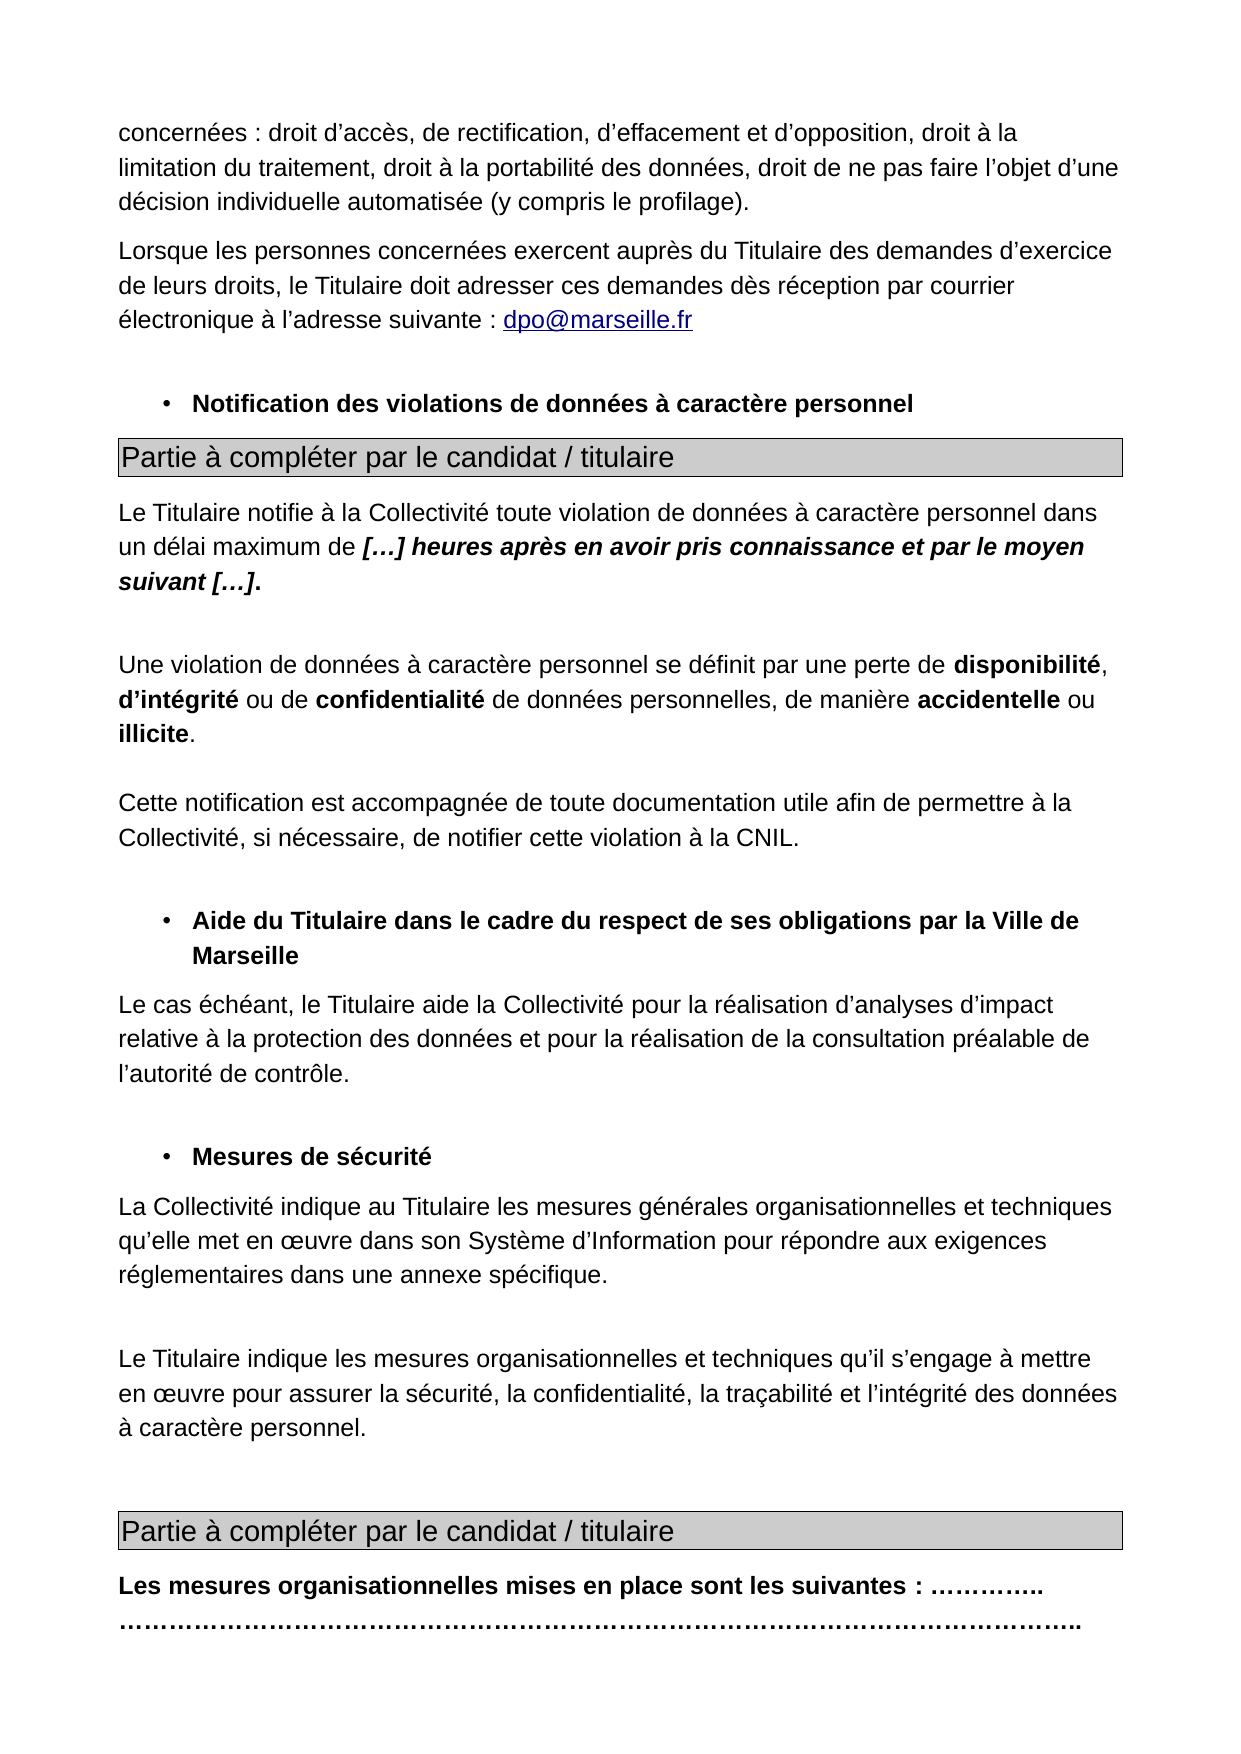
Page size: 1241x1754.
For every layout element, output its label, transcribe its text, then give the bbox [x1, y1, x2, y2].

text Partie à compléter par le candidat / titulaire [119, 1512, 1122, 1549]
text Le cas échéant, le Titulaire aide la Collectivité pour la réalisation d’analyses d’impact relative à la protection des données et pour la réalisation de la consultation préalable de l’autorité de contrôle. [118, 990, 1122, 1122]
text Partie à compléter par le candidat / titulaire [119, 439, 1122, 476]
text Le Titulaire indique les mesures organisationnelles et techniques qu’il s’engage à mettre en œuvre pour assurer la sécurité, la confidentialité, la traçabilité et l’intégrité des données à caractère personnel. [118, 1344, 1122, 1442]
text Les mesures organisationnelles mises en place sont les suivantes : …………..…………………………………………………………………………………………………….. [118, 1571, 1122, 1634]
text La Collectivité indique au Titulaire les mesures générales organisationnelles et techniques qu’elle met en œuvre dans son Système d’Information pour répondre aux exigences réglementaires dans une annexe spécifique. [118, 1192, 1122, 1324]
text Une violation de données à caractère personnel se définit par une perte de disponibilité, d’intégrité ou de confidentialité de données personnelles, de manière accidentelle ou illicite. Cette notification est accompagnée de toute documentation utile afin de permettre à la Collectivité, si nécessaire, de notifier cette violation à la CNIL. [118, 650, 1122, 886]
list Notification des violations de données à caractère personnel [162, 389, 1122, 417]
text Lorsque les personnes concernées exercent auprès du Titulaire des demandes d’exercice de leurs droits, le Titulaire doit adresser ces demandes dès réception par courrier électronique à l’adresse suivante : dpo@marseille.fr [118, 236, 1122, 368]
text Le Titulaire notifie à la Collectivité toute violation de données à caractère personnel dans un délai maximum de […] heures après en avoir pris connaissance et par le moyen suivant […]. [118, 498, 1122, 630]
list Mesures de sécurité [162, 1142, 1122, 1171]
list Aide du Titulaire dans le cadre du respect de ses obligations par la Ville de Marseille [162, 906, 1122, 969]
text concernées : droit d’accès, de rectification, d’effacement et d’opposition, droit à la limitation du traitement, droit à la portabilité des données, droit de ne pas faire l’objet d’une décision individuelle automatisée (y compris le profilage). [118, 118, 1122, 216]
